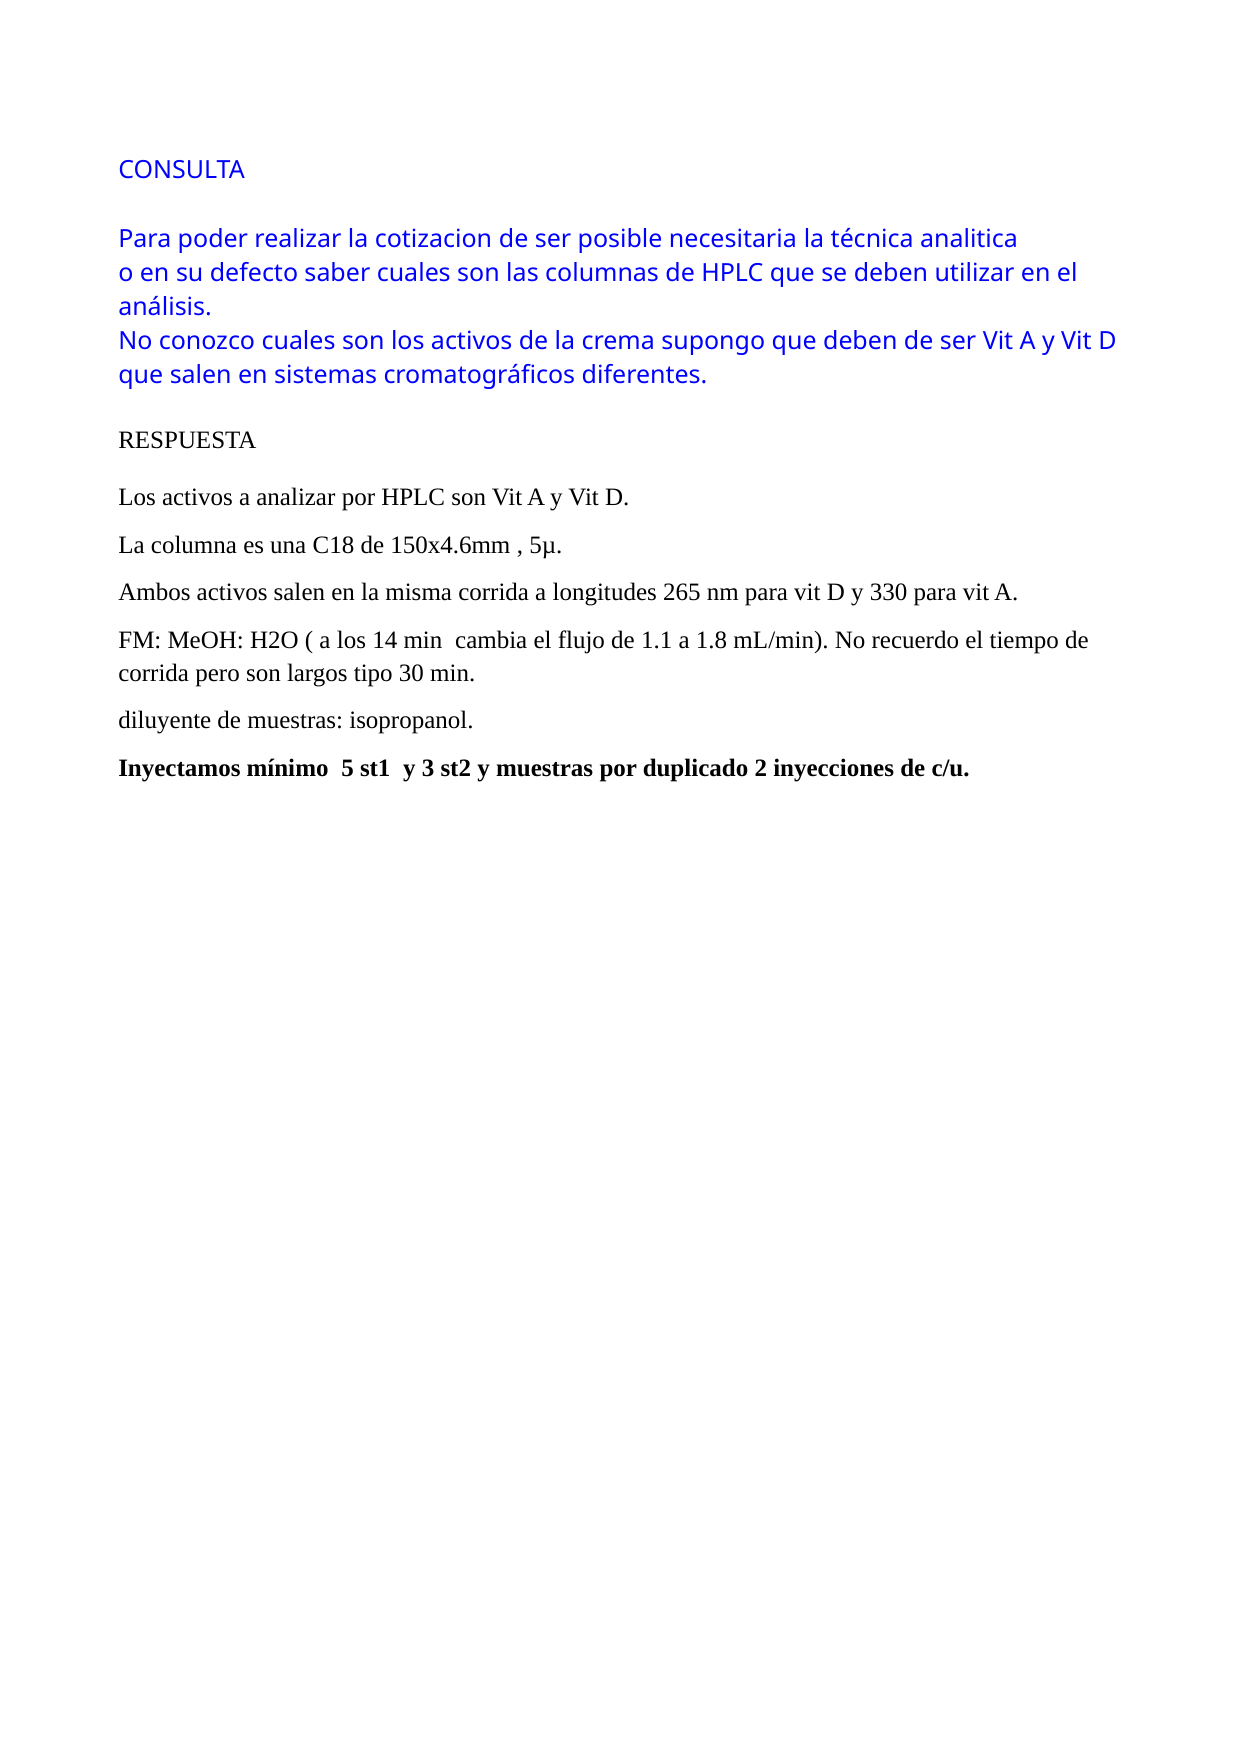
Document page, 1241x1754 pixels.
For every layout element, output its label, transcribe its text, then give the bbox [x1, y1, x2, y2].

text Inyectamos mínimo 5 st1 y 3 st2 y muestras por duplicado 2 inyecciones de c/u. [118, 753, 1122, 782]
text Ambos activos salen en la misma corrida a longitudes 265 nm para vit D y 330 para vit A. [118, 577, 1122, 606]
text o en su defecto saber cuales son las columnas de HPLC que se deben utilizar en el análisis. [118, 254, 1122, 322]
text diluyente de muestras: isopropanol. [118, 706, 1122, 734]
text Para poder realizar la cotizacion de ser posible necesitaria la técnica analitica [118, 220, 1122, 254]
text No conozco cuales son los activos de la crema supongo que deben de ser Vit A y Vit D que salen en sistemas cromatográficos diferentes. [118, 322, 1122, 391]
text La columna es una C18 de 150x4.6mm , 5µ. [118, 530, 1122, 558]
text FM: MeOH: H2O ( a los 14 min cambia el flujo de 1.1 a 1.8 mL/min). No recuerdo el tiempo de corrida pero son largos tipo 30 min. [118, 625, 1122, 687]
text Los activos a analizar por HPLC son Vit A y Vit D. [118, 482, 1122, 511]
text CONSULTA [118, 152, 1122, 186]
text RESPUESTA [118, 425, 1122, 453]
